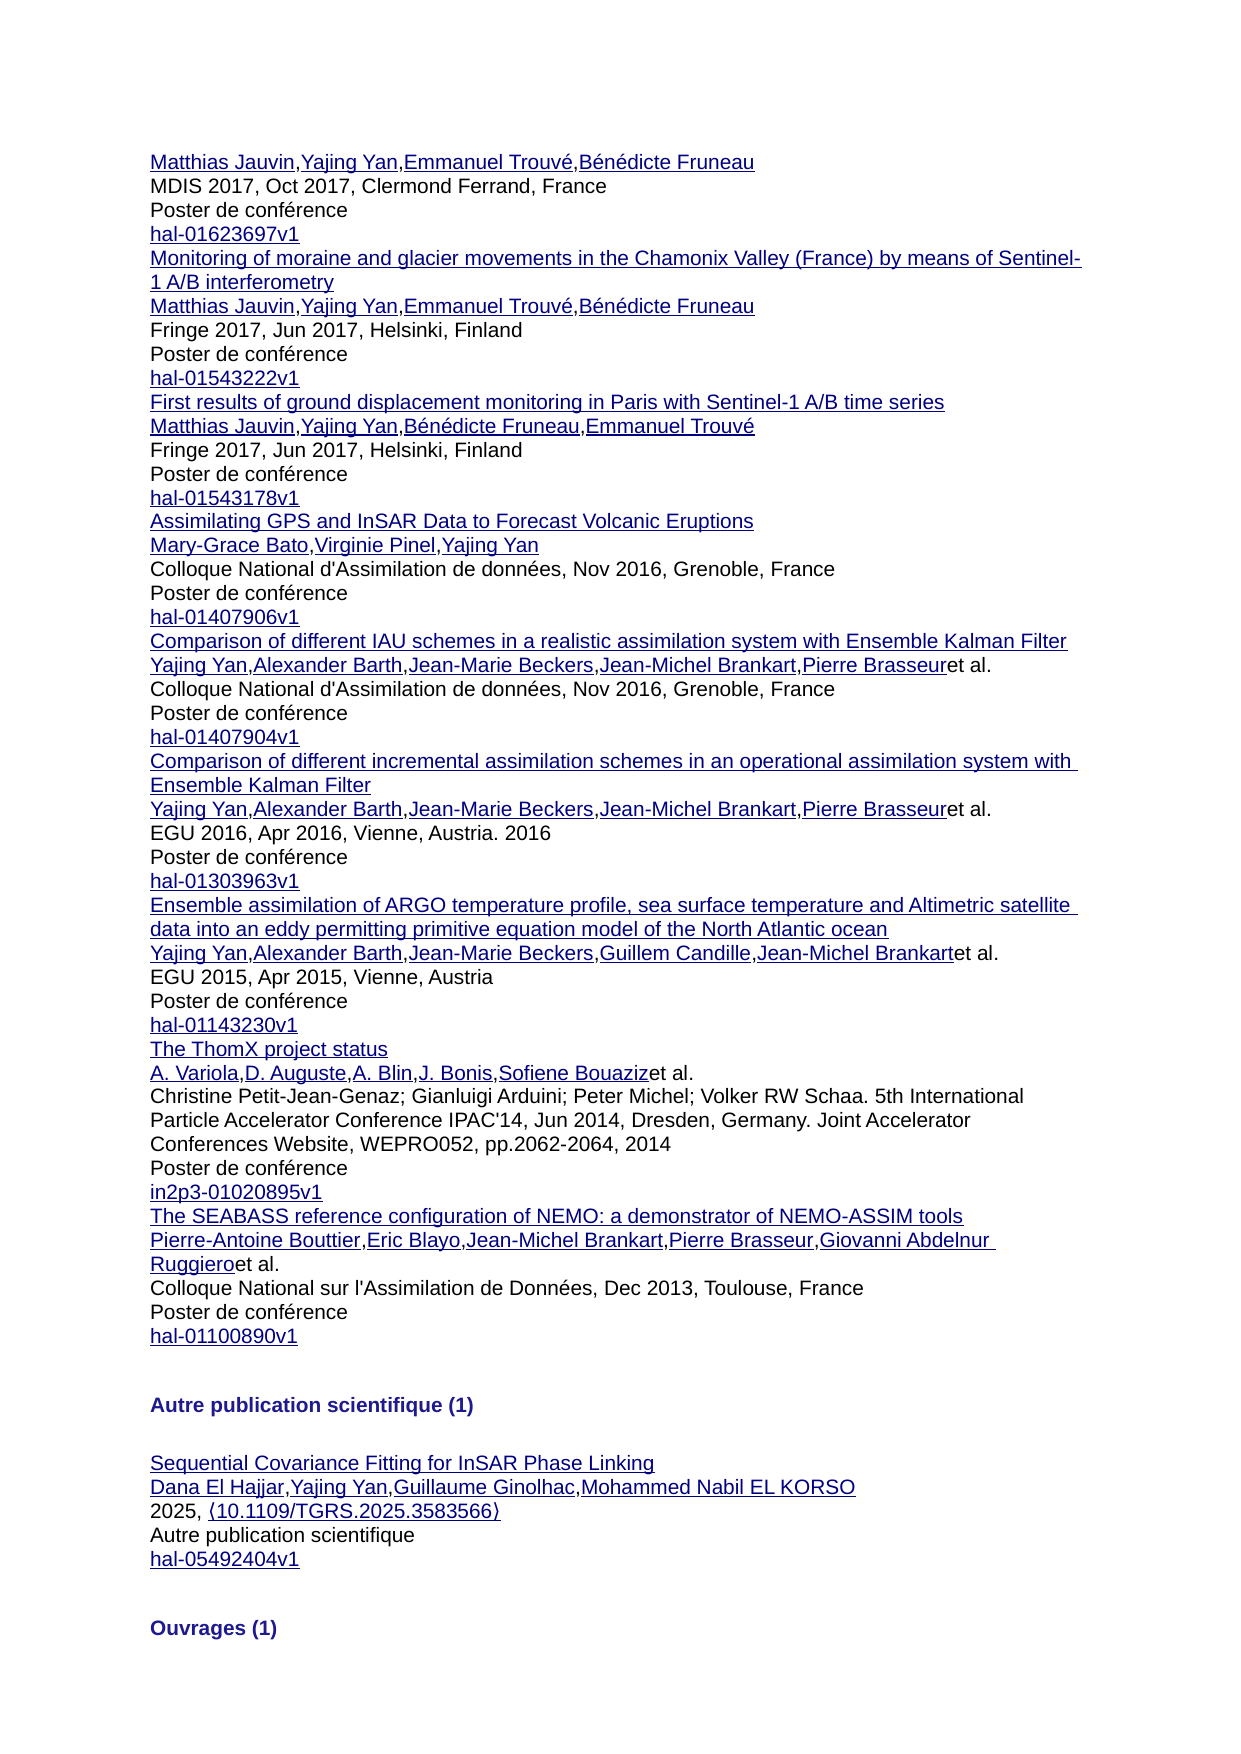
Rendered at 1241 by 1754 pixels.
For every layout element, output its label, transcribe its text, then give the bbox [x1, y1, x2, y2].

table_cell Assimilating GPS and InSAR Data to Forecast Volcanic Eruptions Mary-Grace Bato,Virginie Pinel,Yajing Yan Colloque National d'Assimilation de données, Nov 2016, Grenoble, France Poster de conférence hal-01407906v1 [150, 509, 1090, 629]
table_header Sequential Covariance Fitting for InSAR Phase Linking Dana El Hajjar,Yajing Yan,Guillaume Ginolhac,Mohammed Nabil EL KORSO 2025, ⟨10.1109/TGRS.2025.3583566⟩ Autre publication scientifique hal-05492404v1 [150, 1451, 1090, 1571]
table_cell The ThomX project status A. Variola,D. Auguste,A. Blin,J. Bonis,Sofiene Bouazizet al. Christine Petit-Jean-Genaz; Gianluigi Arduini; Peter Michel; Volker RW Schaa. 5th International Particle Accelerator Conference IPAC'14, Jun 2014, Dresden, Germany. Joint Accelerator Conferences Website, WEPRO052, pp.2062-2064, 2014 Poster de conférence in2p3-01020895v1 [150, 1036, 1090, 1204]
table_cell Comparison of different incremental assimilation schemes in an operational assimilation system with Ensemble Kalman Filter Yajing Yan,Alexander Barth,Jean-Marie Beckers,Jean-Michel Brankart,Pierre Brasseuret al. EGU 2016, Apr 2016, Vienne, Austria. 2016 Poster de conférence hal-01303963v1 [150, 749, 1090, 893]
table_cell Ensemble assimilation of ARGO temperature profile, sea surface temperature and Altimetric satellite data into an eddy permitting primitive equation model of the North Atlantic ocean Yajing Yan,Alexander Barth,Jean-Marie Beckers,Guillem Candille,Jean-Michel Brankartet al. EGU 2015, Apr 2015, Vienne, Austria Poster de conférence hal-01143230v1 [150, 893, 1090, 1036]
table_cell The SEABASS reference configuration of NEMO: a demonstrator of NEMO-ASSIM tools Pierre-Antoine Bouttier,Eric Blayo,Jean-Michel Brankart,Pierre Brasseur,Giovanni Abdelnur Ruggieroet al. Colloque National sur l'Assimilation de Données, Dec 2013, Toulouse, France Poster de conférence hal-01100890v1 [150, 1204, 1090, 1348]
table_cell Monitoring of moraine and glacier movements in the Chamonix Valley (France) by means of Sentinel-1 A/B interferometry Matthias Jauvin,Yajing Yan,Emmanuel Trouvé,Bénédicte Fruneau Fringe 2017, Jun 2017, Helsinki, Finland Poster de conférence hal-01543222v1 [150, 246, 1090, 389]
subtitle Ouvrages (1) [150, 1616, 1090, 1639]
table_cell Matthias Jauvin,Yajing Yan,Emmanuel Trouvé,Bénédicte Fruneau MDIS 2017, Oct 2017, Clermond Ferrand, France Poster de conférence hal-01623697v1 [150, 150, 1090, 246]
subtitle Autre publication scientifique (1) [150, 1393, 1090, 1417]
table_cell Comparison of different IAU schemes in a realistic assimilation system with Ensemble Kalman Filter Yajing Yan,Alexander Barth,Jean-Marie Beckers,Jean-Michel Brankart,Pierre Brasseuret al. Colloque National d'Assimilation de données, Nov 2016, Grenoble, France Poster de conférence hal-01407904v1 [150, 629, 1090, 749]
table_cell First results of ground displacement monitoring in Paris with Sentinel-1 A/B time series Matthias Jauvin,Yajing Yan,Bénédicte Fruneau,Emmanuel Trouvé Fringe 2017, Jun 2017, Helsinki, Finland Poster de conférence hal-01543178v1 [150, 390, 1090, 509]
